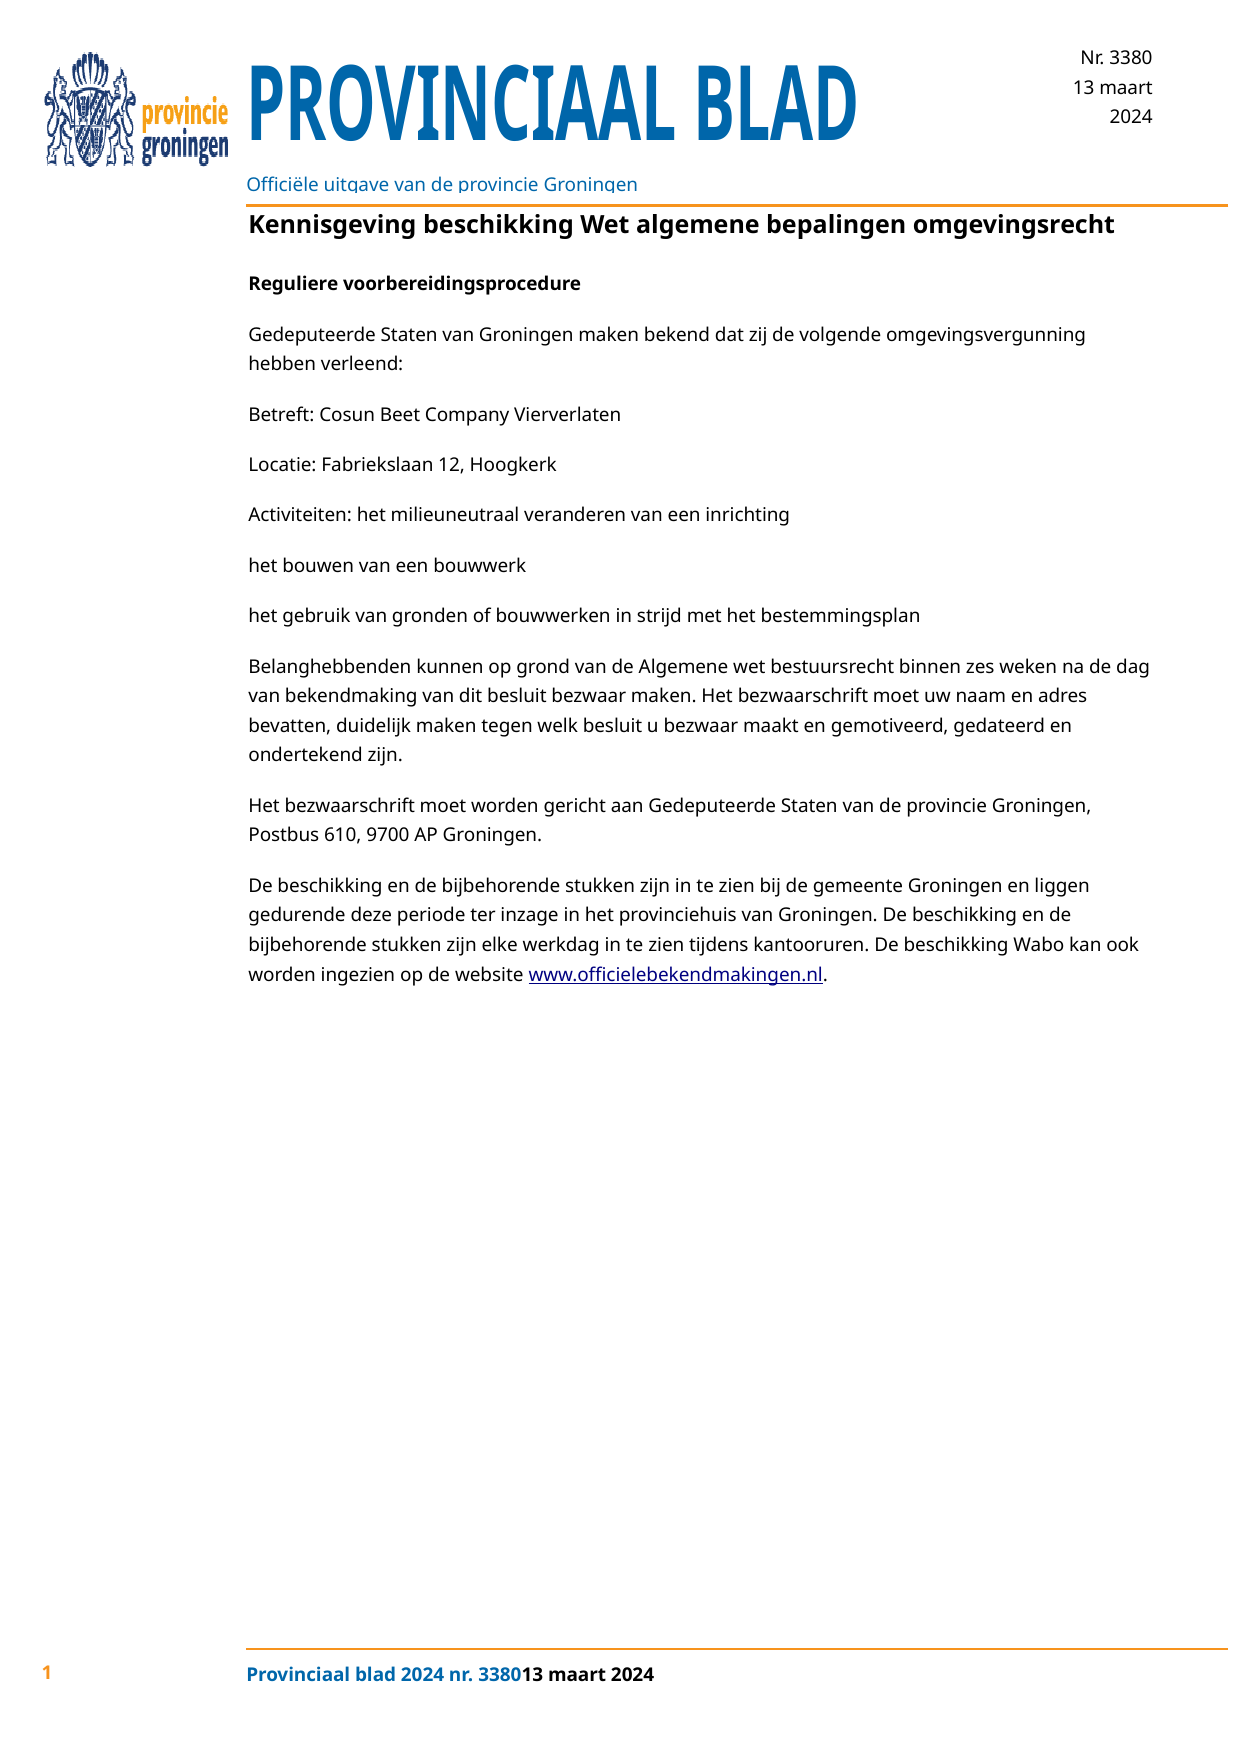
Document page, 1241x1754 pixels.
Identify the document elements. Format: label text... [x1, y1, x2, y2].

text het bouwen van een bouwwerk [248, 552, 1152, 578]
text Belanghebbenden kunnen op grond van de Algemene wet bestuursrecht binnen zes weken na de dag van bekendmaking van dit besluit bezwaar maken. Het bezwaarschrift moet uw naam en adres bevatten, duidelijk maken tegen welk besluit u bezwaar maakt en gemotiveerd, gedateerd en ondertekend zijn. [248, 653, 1152, 767]
text Betreft: Cosun Beet Company Vierverlaten [248, 401, 1152, 426]
text Activiteiten: het milieuneutraal veranderen van een inrichting [248, 502, 1152, 527]
text De beschikking en de bijbehorende stukken zijn in te zien bij de gemeente Groningen en liggen gedurende deze periode ter inzage in het provinciehuis van Groningen. De beschikking en de bijbehorende stukken zijn elke werkdag in te zien tijdens kantooruren. De beschikking Wabo kan ook worden ingezien op de website www.officielebekendmakingen.nl. [248, 872, 1152, 986]
text het gebruik van gronden of bouwwerken in strijd met het bestemmingsplan [248, 602, 1152, 628]
text Reguliere voorbereidingsprocedure [248, 270, 1152, 296]
text Het bezwaarschrift moet worden gericht aan Gedeputeerde Staten van de provincie Groningen, Postbus 610, 9700 AP Groningen. [248, 792, 1152, 847]
picture [41, 47, 231, 172]
text Kennisgeving beschikking Wet algemene bepalingen omgevingsrecht [248, 207, 1152, 241]
text Locatie: Fabriekslaan 12, Hoogkerk [248, 451, 1152, 477]
text Gedeputeerde Staten van Groningen maken bekend dat zij de volgende omgevingsvergunning hebben verleend: [248, 321, 1152, 376]
